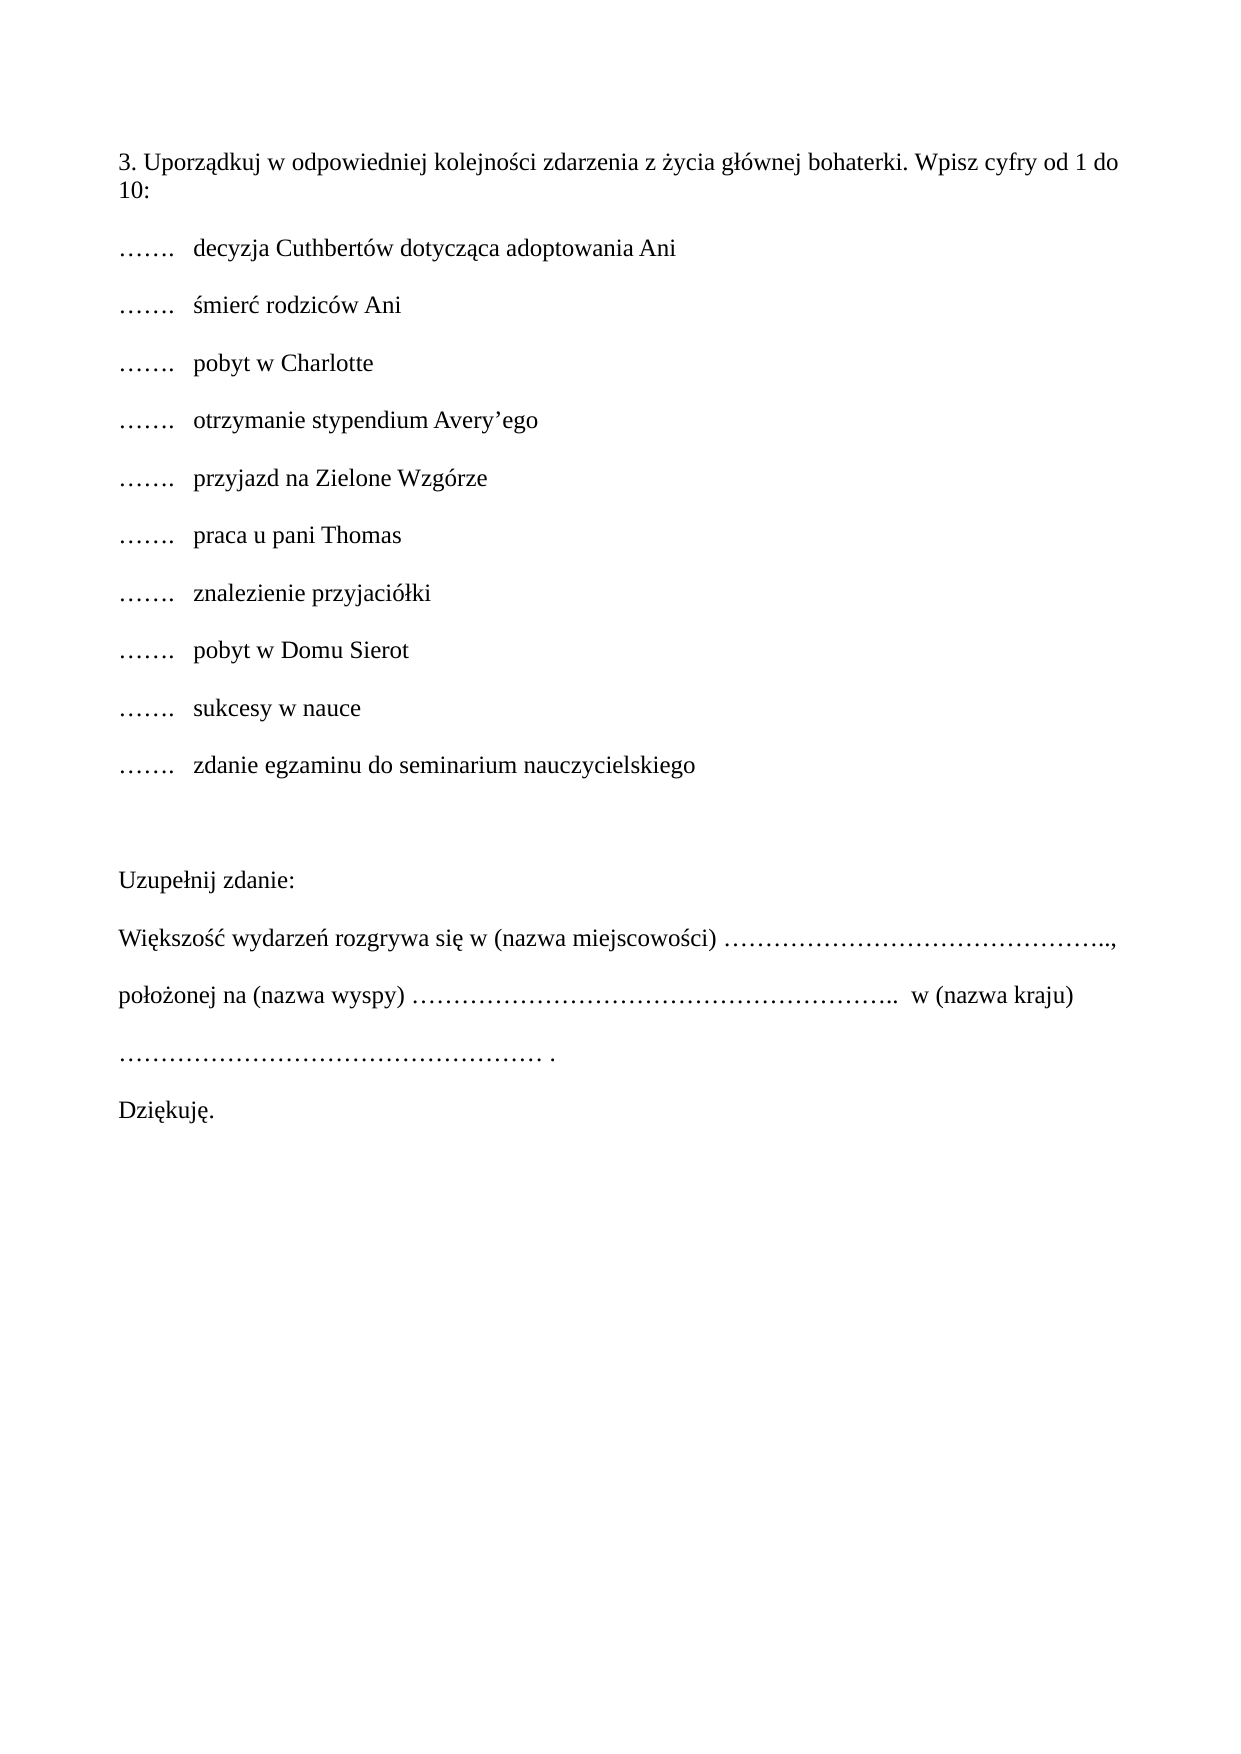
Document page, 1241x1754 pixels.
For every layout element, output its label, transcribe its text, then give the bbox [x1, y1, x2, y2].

text ……. znalezienie przyjaciółki [118, 578, 1122, 607]
text ……. przyjazd na Zielone Wzgórze [118, 463, 1122, 492]
text ……. pobyt w Charlotte [118, 348, 1122, 377]
text ……. śmierć rodziców Ani [118, 291, 1122, 319]
text położonej na (nazwa wyspy) ………………………………………………….. w (nazwa kraju) [118, 981, 1122, 1009]
text ……. pobyt w Domu Sierot [118, 636, 1122, 664]
text ……. otrzymanie stypendium Avery’ego [118, 406, 1122, 434]
text …………………………………………… . [118, 1038, 1122, 1067]
text ……. sukcesy w nauce [118, 693, 1122, 722]
text ……. decyzja Cuthbertów dotycząca adoptowania Ani [118, 233, 1122, 262]
text ……. zdanie egzaminu do seminarium nauczycielskiego [118, 751, 1122, 779]
text Większość wydarzeń rozgrywa się w (nazwa miejscowości) ……………………………………….., [118, 923, 1122, 952]
text Uzupełnij zdanie: [118, 866, 1122, 894]
text 3. Uporządkuj w odpowiedniej kolejności zdarzenia z życia głównej bohaterki. Wpisz cyfry od 1 do 10: [118, 147, 1122, 204]
text ……. praca u pani Thomas [118, 521, 1122, 549]
text Dziękuję. [118, 1096, 1122, 1124]
